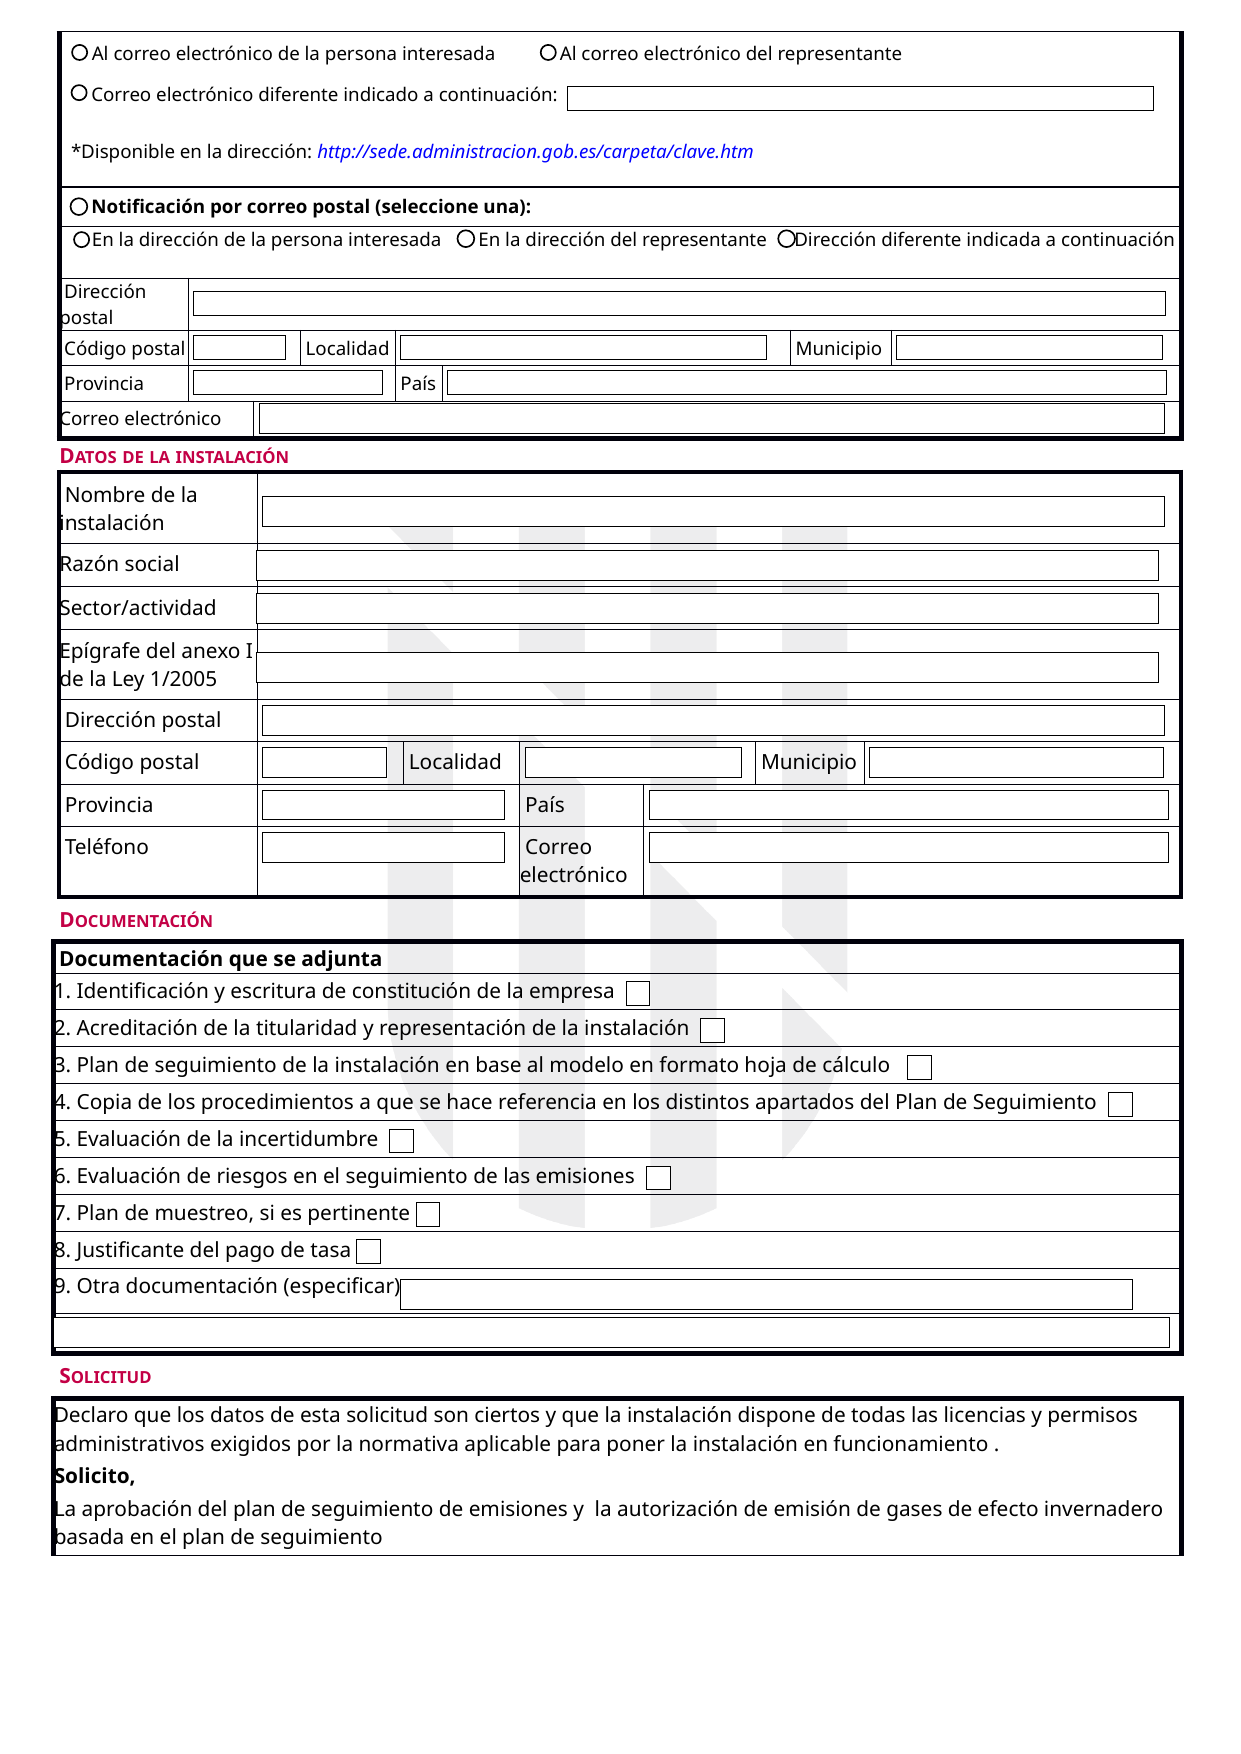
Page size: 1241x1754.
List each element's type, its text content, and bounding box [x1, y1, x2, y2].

table_cell Localidad [404, 742, 519, 783]
table_cell [258, 827, 519, 895]
table_cell [520, 742, 755, 783]
table_cell Teléfono [61, 827, 257, 895]
table_cell [865, 742, 1179, 783]
table_cell [258, 544, 1179, 586]
table_cell [644, 785, 1179, 826]
table_cell Epígrafe del anexo I de la Ley 1/2005 [61, 630, 257, 699]
table_cell [56, 1314, 1179, 1351]
table_cell Municipio [791, 331, 891, 365]
table_cell 7. Plan de muestreo, si es pertinente [56, 1195, 1179, 1231]
table_cell [396, 331, 790, 365]
table_cell 8. Justificante del pago de tasa [56, 1232, 1179, 1267]
table_cell País [520, 785, 643, 826]
table_cell 5. Evaluación de la incertidumbre [56, 1121, 1179, 1157]
table_cell 4. Copia de los procedimientos a que se hace referencia en los distintos apartados del Plan de Seguimiento [56, 1084, 1179, 1120]
table_cell Dirección postal [61, 700, 257, 741]
table_header Solicitud [54, 1356, 1181, 1396]
table_header Documentación [54, 899, 1181, 939]
table_cell [189, 331, 300, 365]
table_cell Nombre de la instalación [61, 474, 257, 543]
table_cell 3. Plan de seguimiento de la instalación en base al modelo en formato hoja de cálculo [56, 1047, 1179, 1083]
table_cell Sector/actividad [61, 587, 257, 629]
table_cell Código postal [62, 331, 188, 365]
table_cell Municipio [756, 742, 864, 783]
table_cell Provincia [62, 366, 188, 401]
table_cell [189, 366, 395, 401]
table_cell 1. Identificación y escritura de constitución de la empresa [56, 974, 1179, 1009]
table_cell Provincia [61, 785, 257, 826]
table_cell [258, 630, 1179, 699]
table_cell Código postal [61, 742, 257, 783]
table_cell Notificación por correo postal (seleccione una): [62, 188, 1179, 226]
table_cell Al correo electrónico de la persona interesada Al correo electrónico del representante Correo electrónico diferente indicado a continuación: *Disponible en la dirección: http://sede.administracion.gob.es/carpeta/clave.htm [62, 32, 1179, 186]
table_cell [258, 587, 1179, 629]
table_cell [258, 474, 1179, 543]
table_cell En la dirección de la persona interesada En la dirección del representante Dirección diferente indicada a continuación [62, 227, 1179, 278]
table_cell 6. Evaluación de riesgos en el seguimiento de las emisiones [56, 1158, 1179, 1194]
table_cell [892, 331, 1179, 365]
table_cell [258, 700, 1179, 741]
table_cell 9. Otra documentación (especificar) [56, 1269, 1179, 1313]
table_cell 2. Acreditación de la titularidad y representación de la instalación [56, 1010, 1179, 1046]
table_cell Razón social [61, 544, 257, 586]
table_cell [644, 827, 1179, 895]
table_cell [443, 366, 1179, 401]
table_cell Declaro que los datos de esta solicitud son ciertos y que la instalación dispone de todas las licencias y permisos administrativos exigidos por la normativa aplicable para poner la instalación en funcionamiento . Solicito, La aprobación del plan de seguimiento de emisiones y la autorización de emisión de gases de efecto invernadero basada en el plan de seguimiento [56, 1401, 1179, 1555]
table_header Datos de la instalación [59, 441, 1181, 469]
table_cell [258, 742, 403, 783]
table_cell Correo electrónico [520, 827, 643, 895]
table_cell Correo electrónico [62, 402, 253, 436]
table_cell [189, 279, 1179, 330]
table_cell País [396, 366, 442, 401]
table_cell Dirección postal [62, 279, 188, 330]
table_cell [258, 785, 519, 826]
table_cell Documentación que se adjunta [56, 944, 1179, 972]
table_cell Localidad [301, 331, 395, 365]
table_cell [254, 402, 1179, 436]
